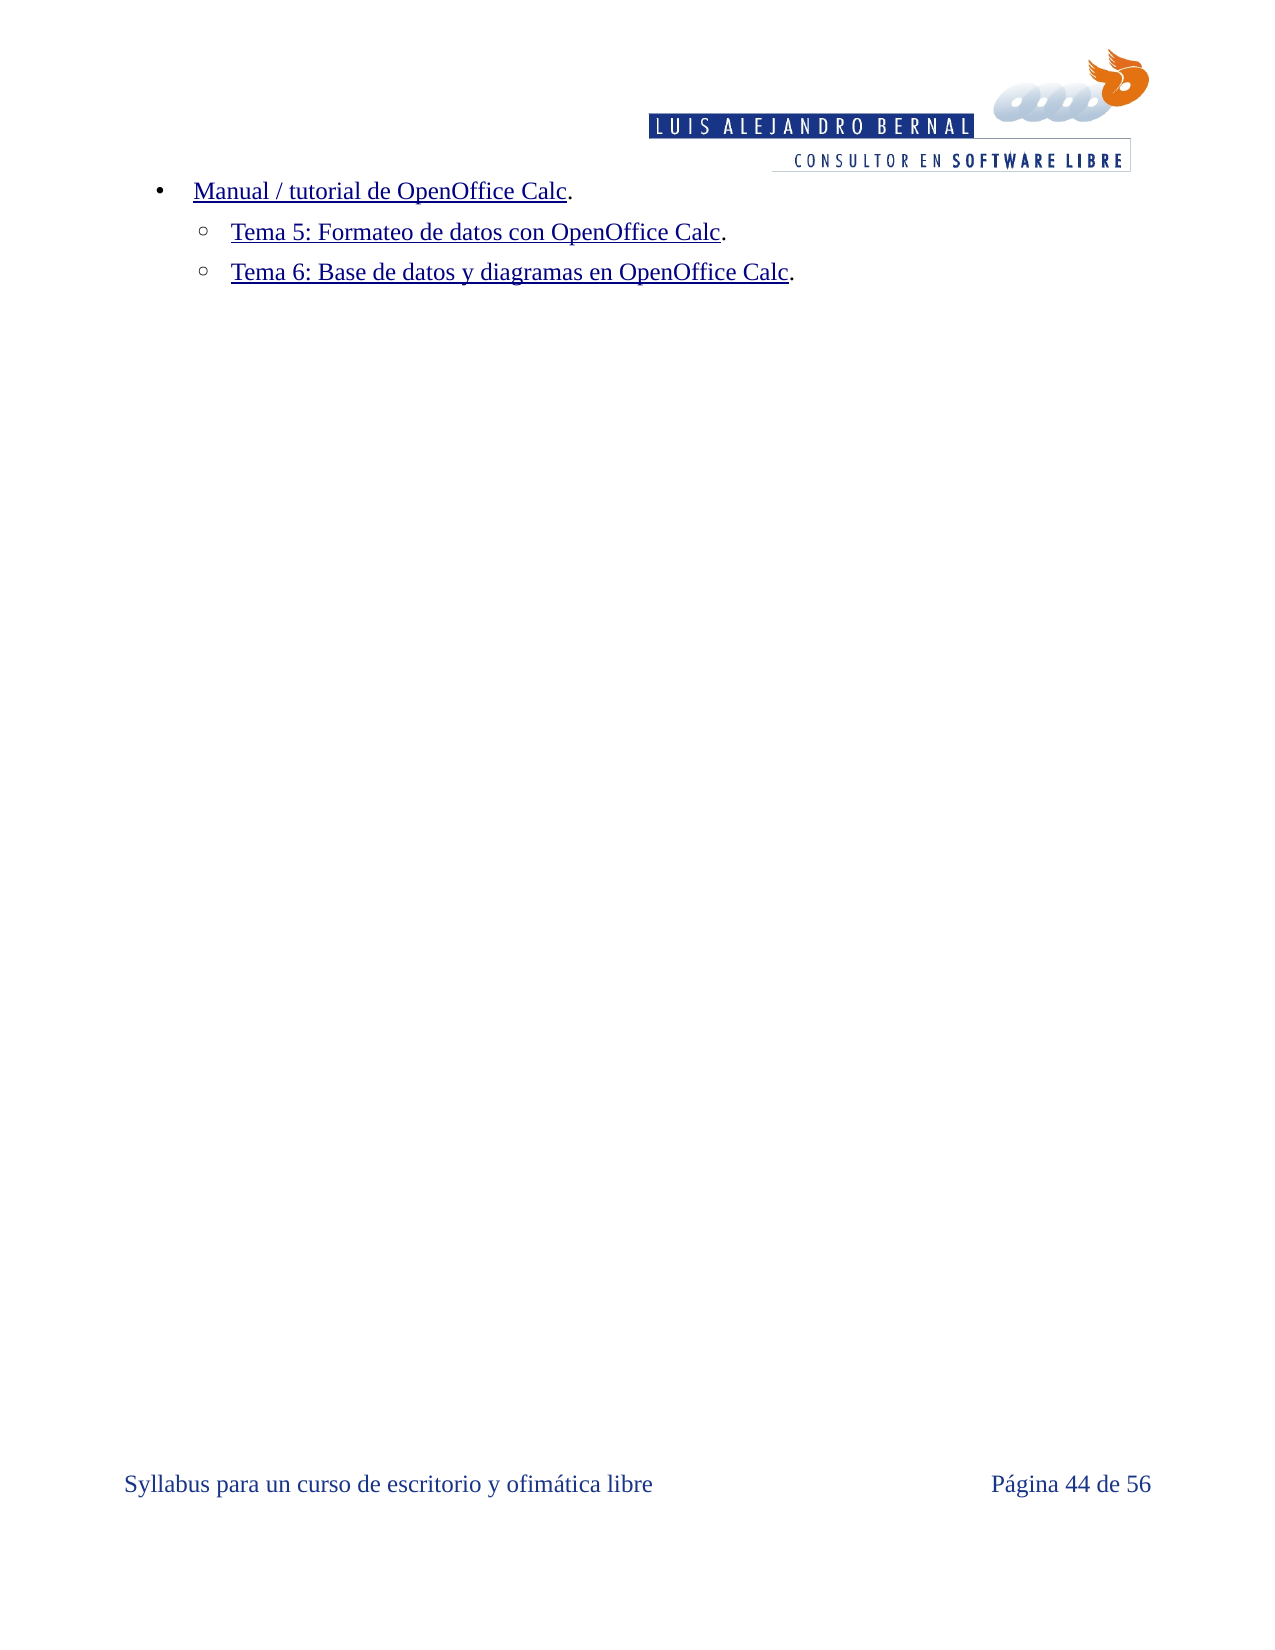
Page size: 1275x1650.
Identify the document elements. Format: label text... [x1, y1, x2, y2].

picture [648, 45, 1151, 174]
list Manual / tutorial de OpenOffice Calc. [156, 176, 1157, 205]
list Tema 5: Formateo de datos con OpenOffice Calc. [193, 217, 1157, 246]
list Tema 6: Base de datos y diagramas en OpenOffice Calc. [193, 257, 1157, 286]
